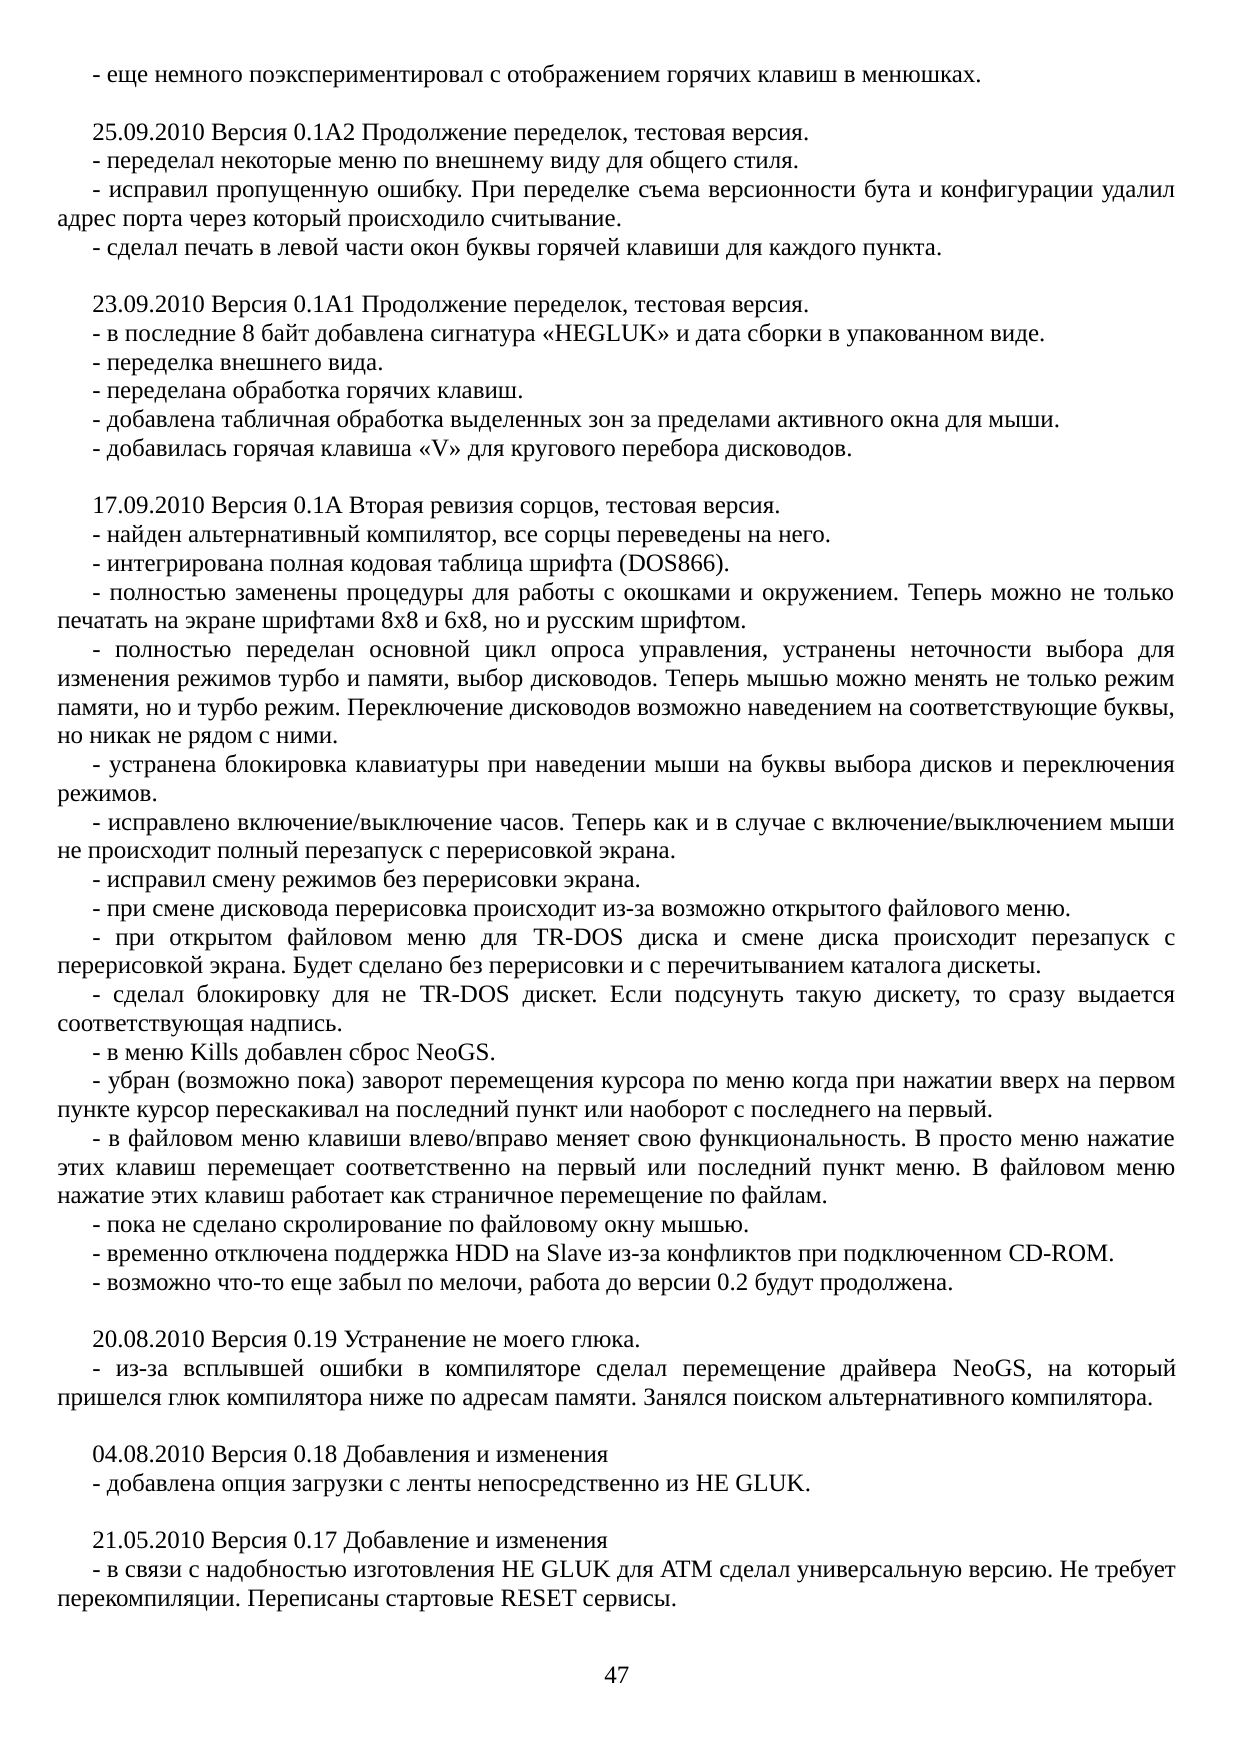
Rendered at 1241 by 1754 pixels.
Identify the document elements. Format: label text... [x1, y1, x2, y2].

text - добавилась горячая клавиша «V» для кругового перебора дисководов. [57, 433, 1176, 462]
text - из-за всплывшей ошибки в компиляторе сделал перемещение драйвера NeoGS, на который пришелся глюк компилятора ниже по адресам памяти. Занялся поиском альтернативного компилятора. [57, 1353, 1176, 1411]
text - переделана обработка горячих клавиш. [57, 376, 1176, 404]
text - убран (возможно пока) заворот перемещения курсора по меню когда при нажатии вверх на первом пункте курсор перескакивал на последний пункт или наоборот с последнего на первый. [57, 1066, 1176, 1123]
text 21.05.2010 Версия 0.17 Добавление и изменения [57, 1526, 1176, 1554]
text - при открытом файловом меню для TR-DOS диска и смене диска происходит перезапуск с перерисовкой экрана. Будет сделано без перерисовки и с перечитыванием каталога дискеты. [57, 922, 1176, 979]
text - еще немного поэкспериментировал с отображением горячих клавиш в менюшках. [57, 59, 1176, 88]
text 17.09.2010 Версия 0.1А Вторая ревизия сорцов, тестовая версия. [57, 491, 1176, 519]
text - интегрирована полная кодовая таблица шрифта (DOS866). [57, 548, 1176, 577]
text - полностью заменены процедуры для работы с окошками и окружением. Теперь можно не только печатать на экране шрифтами 8х8 и 6х8, но и русским шрифтом. [57, 577, 1176, 634]
text 23.09.2010 Версия 0.1A1 Продолжение переделок, тестовая версия. [57, 289, 1176, 318]
text - исправил смену режимов без перерисовки экрана. [57, 864, 1176, 893]
text 25.09.2010 Версия 0.1A2 Продолжение переделок, тестовая версия. [57, 117, 1176, 146]
text 20.08.2010 Версия 0.19 Устранение не моего глюка. [57, 1324, 1176, 1353]
text - найден альтернативный компилятор, все сорцы переведены на него. [57, 519, 1176, 548]
text - в связи с надобностью изготовления HE GLUK для ATM сделал универсальную версию. Не требует перекомпиляции. Переписаны стартовые RESET сервисы. [57, 1554, 1176, 1612]
text - возможно что-то еще забыл по мелочи, работа до версии 0.2 будут продолжена. [57, 1267, 1176, 1296]
text - устранена блокировка клавиатуры при наведении мыши на буквы выбора дисков и переключения режимов. [57, 749, 1176, 807]
text - в последние 8 байт добавлена сигнатура «HEGLUK» и дата сборки в упакованном виде. [57, 318, 1176, 347]
text - исправлено включение/выключение часов. Теперь как и в случае с включение/выключением мыши не происходит полный перезапуск с перерисовкой экрана. [57, 807, 1176, 864]
text - добавлена табличная обработка выделенных зон за пределами активного окна для мыши. [57, 404, 1176, 433]
text - сделал блокировку для не TR-DOS дискет. Если подсунуть такую дискету, то сразу выдается соответствующая надпись. [57, 979, 1176, 1037]
text - переделка внешнего вида. [57, 347, 1176, 376]
text - переделал некоторые меню по внешнему виду для общего стиля. [57, 146, 1176, 174]
text - в файловом меню клавиши влево/вправо меняет свою функциональность. В просто меню нажатие этих клавиш перемещает соответственно на первый или последний пункт меню. В файловом меню нажатие этих клавиш работает как страничное перемещение по файлам. [57, 1123, 1176, 1209]
text - при смене дисковода перерисовка происходит из-за возможно открытого файлового меню. [57, 893, 1176, 922]
text - полностью переделан основной цикл опроса управления, устранены неточности выбора для изменения режимов турбо и памяти, выбор дисководов. Теперь мышью можно менять не только режим памяти, но и турбо режим. Переключение дисководов возможно наведением на соответствующие буквы, но никак не рядом с ними. [57, 634, 1176, 749]
text 04.08.2010 Версия 0.18 Добавления и изменения [57, 1439, 1176, 1468]
text - добавлена опция загрузки с ленты непосредственно из HE GLUK. [57, 1468, 1176, 1497]
text - исправил пропущенную ошибку. При переделке съема версионности бута и конфигурации удалил адрес порта через который происходило считывание. [57, 174, 1176, 232]
text - в меню Kills добавлен сброс NeoGS. [57, 1037, 1176, 1066]
text - сделал печать в левой части окон буквы горячей клавиши для каждого пункта. [57, 232, 1176, 261]
text - пока не сделано скролирование по файловому окну мышью. [57, 1209, 1176, 1238]
text - временно отключена поддержка HDD на Slave из-за конфликтов при подключенном CD-ROM. [57, 1238, 1176, 1267]
